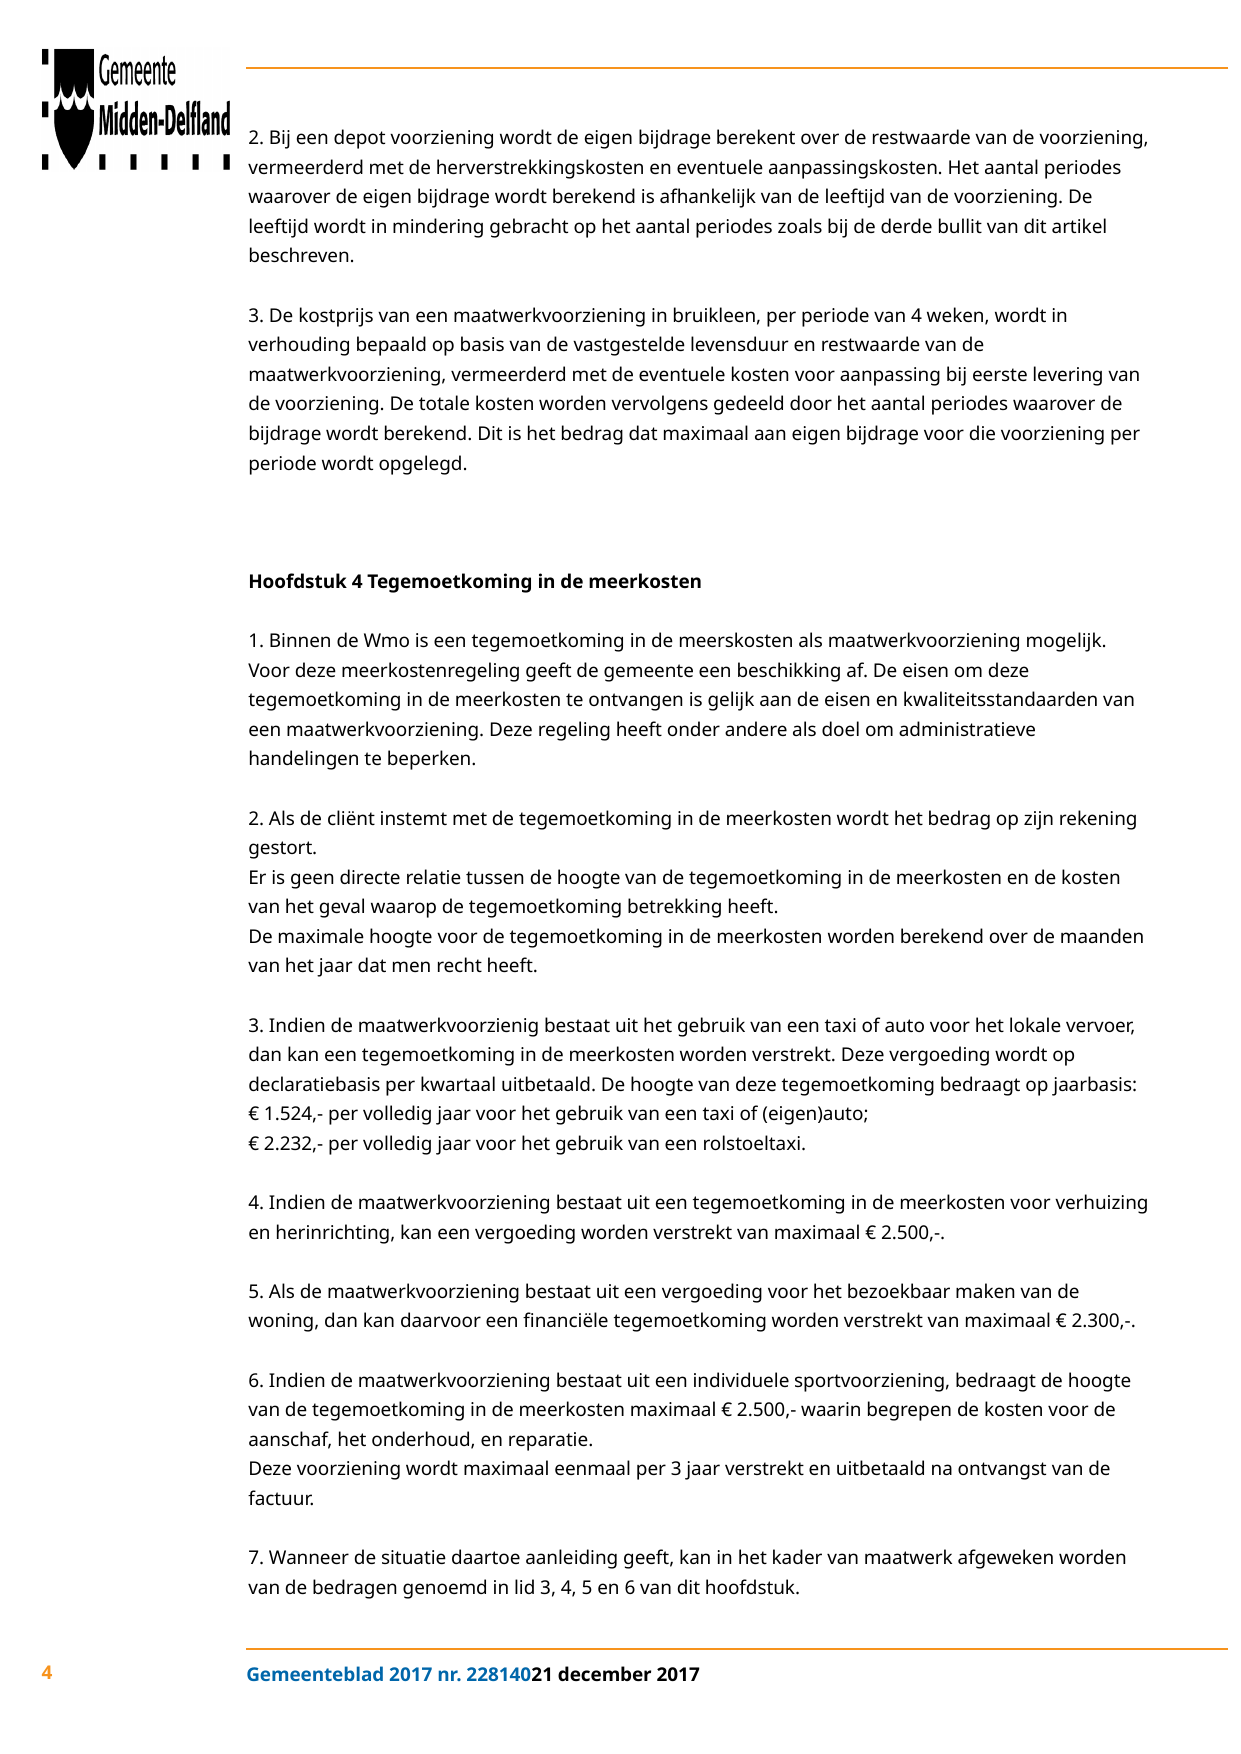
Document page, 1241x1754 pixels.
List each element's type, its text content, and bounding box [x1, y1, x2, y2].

picture [41, 47, 231, 172]
text 7. Wanneer de situatie daartoe aanleiding geeft, kan in het kader van maatwerk afgeweken worden van de bedragen genoemd in lid 3, 4, 5 en 6 van dit hoofdstuk. [248, 1544, 1152, 1600]
text 4. Indien de maatwerkvoorziening bestaat uit een tegemoetkoming in de meerkosten voor verhuizing en herinrichting, kan een vergoeding worden verstrekt van maximaal € 2.500,-. [248, 1189, 1152, 1245]
text € 1.524,- per volledig jaar voor het gebruik van een taxi of (eigen)auto; [248, 1101, 1152, 1126]
text 1. Binnen de Wmo is een tegemoetkoming in de meerskosten als maatwerkvoorziening mogelijk. Voor deze meerkostenregeling geeft de gemeente een beschikking af. De eisen om deze tegemoetkoming in de meerkosten te ontvangen is gelijk aan de eisen en kwaliteitsstandaarden van een maatwerkvoorziening. Deze regeling heeft onder andere als doel om administratieve handelingen te beperken. [248, 627, 1152, 771]
text Hoofdstuk 4 Tegemoetkoming in de meerkosten [248, 568, 1152, 594]
text 3. De kostprijs van een maatwerkvoorziening in bruikleen, per periode van 4 weken, wordt in verhouding bepaald op basis van de vastgestelde levensduur en restwaarde van de maatwerkvoorziening, vermeerderd met de eventuele kosten voor aanpassing bij eerste levering van de voorziening. De totale kosten worden vervolgens gedeeld door het aantal periodes waarover de bijdrage wordt berekend. Dit is het bedrag dat maximaal aan eigen bijdrage voor die voorziening per periode wordt opgelegd. [248, 302, 1152, 476]
text 5. Als de maatwerkvoorziening bestaat uit een vergoeding voor het bezoekbaar maken van de woning, dan kan daarvoor een financiële tegemoetkoming worden verstrekt van maximaal € 2.300,-. [248, 1278, 1152, 1333]
text 6. Indien de maatwerkvoorziening bestaat uit een individuele sportvoorziening, bedraagt de hoogte van de tegemoetkoming in de meerkosten maximaal € 2.500,- waarin begrepen de kosten voor de aanschaf, het onderhoud, en reparatie. [248, 1367, 1152, 1452]
text € 2.232,- per volledig jaar voor het gebruik van een rolstoeltaxi. [248, 1130, 1152, 1156]
text 2. Als de cliënt instemt met de tegemoetkoming in de meerkosten wordt het bedrag op zijn rekening gestort. [248, 805, 1152, 860]
text De maximale hoogte voor de tegemoetkoming in de meerkosten worden berekend over de maanden van het jaar dat men recht heeft. [248, 923, 1152, 978]
text Deze voorziening wordt maximaal eenmaal per 3 jaar verstrekt en uitbetaald na ontvangst van de factuur. [248, 1456, 1152, 1511]
text Er is geen directe relatie tussen de hoogte van de tegemoetkoming in de meerkosten en de kosten van het geval waarop de tegemoetkoming betrekking heeft. [248, 864, 1152, 919]
text 2. Bij een depot voorziening wordt de eigen bijdrage berekent over de restwaarde van de voorziening, vermeerderd met de herverstrekkingskosten en eventuele aanpassingskosten. Het aantal periodes waarover de eigen bijdrage wordt berekend is afhankelijk van de leeftijd van de voorziening. De leeftijd wordt in mindering gebracht op het aantal periodes zoals bij de derde bullit van dit artikel beschreven. [248, 124, 1152, 268]
text 3. Indien de maatwerkvoorzienig bestaat uit het gebruik van een taxi of auto voor het lokale vervoer, dan kan een tegemoetkoming in de meerkosten worden verstrekt. Deze vergoeding wordt op declaratiebasis per kwartaal uitbetaald. De hoogte van deze tegemoetkoming bedraagt op jaarbasis: [248, 1012, 1152, 1097]
